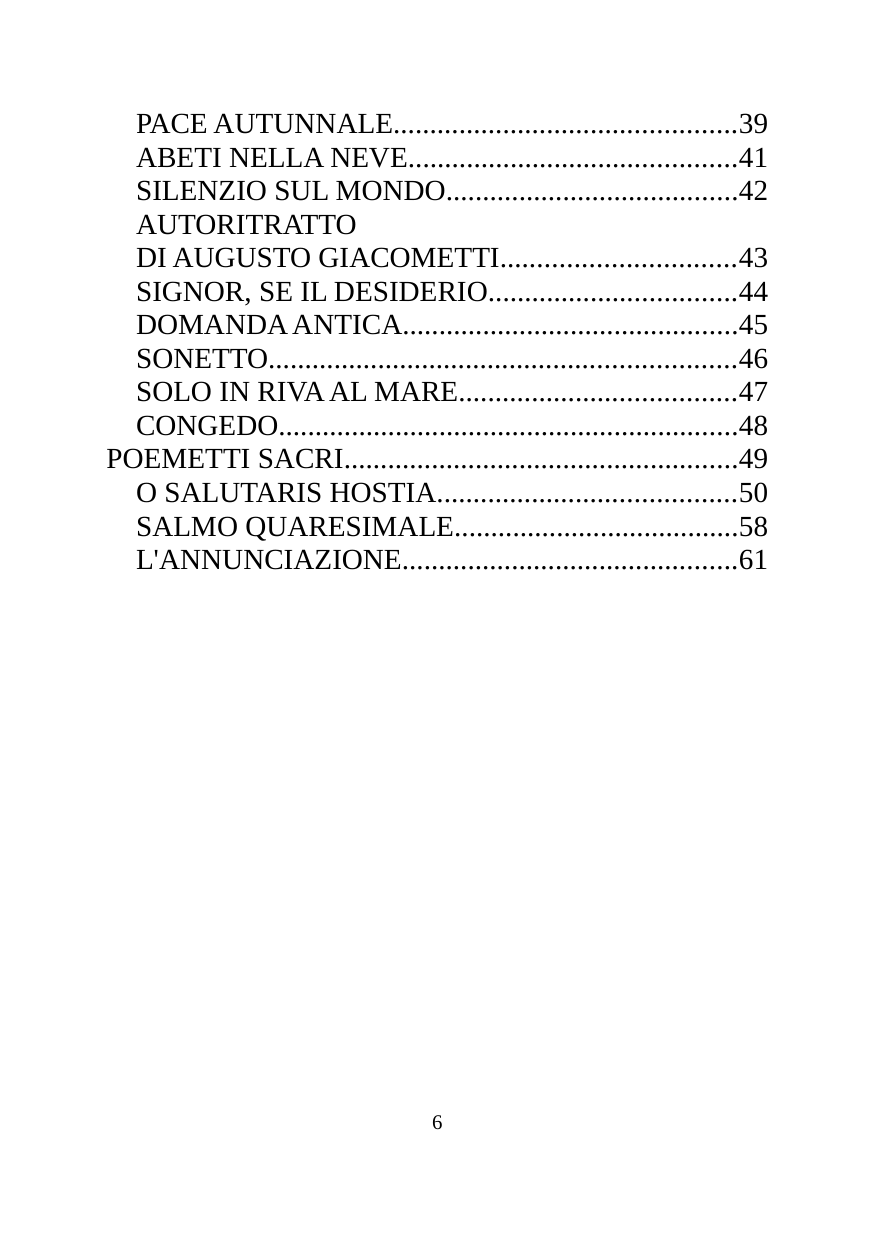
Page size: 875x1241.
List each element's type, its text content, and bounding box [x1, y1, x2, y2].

text CONGEDO 48 [136, 408, 768, 442]
text SONETTO 46 [136, 341, 768, 374]
text SIGNOR, SE IL DESIDERIO 44 [136, 274, 768, 307]
text O SALUTARIS HOSTIA 50 [136, 475, 768, 509]
text SALMO QUARESIMALE 58 [136, 509, 768, 542]
text PACE AUTUNNALE 39 [136, 106, 768, 140]
text POEMETTI SACRI 49 [106, 442, 768, 475]
text DOMANDA ANTICA 45 [136, 307, 768, 341]
text L'ANNUNCIAZIONE 61 [136, 542, 768, 576]
text ABETI NELLA NEVE 41 [136, 140, 768, 173]
text SILENZIO SUL MONDO 42 [136, 173, 768, 207]
text AUTORITRATTO DI AUGUSTO GIACOMETTI 43 [136, 207, 768, 274]
text SOLO IN RIVA AL MARE 47 [136, 374, 768, 408]
